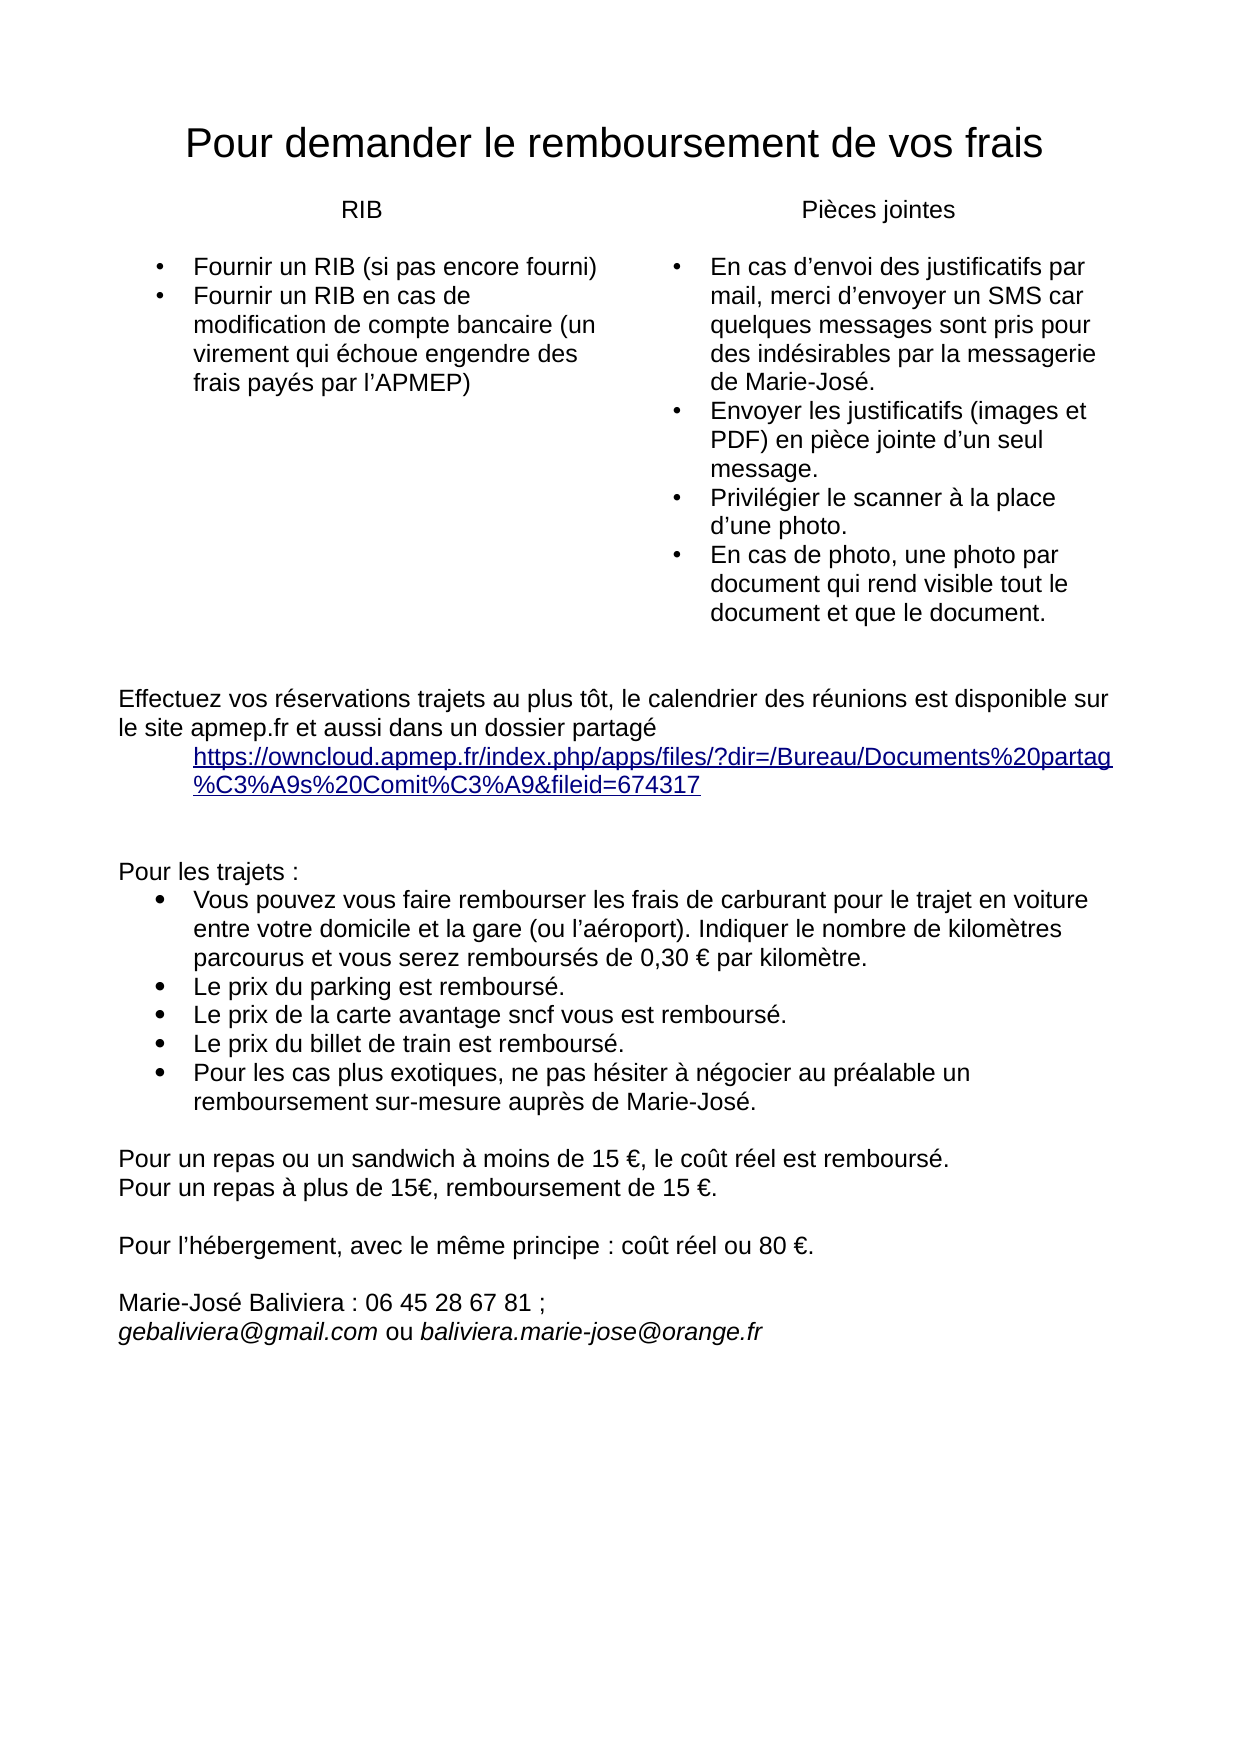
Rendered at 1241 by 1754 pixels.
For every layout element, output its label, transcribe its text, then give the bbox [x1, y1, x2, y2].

text Marie-José Baliviera : 06 45 28 67 81 ; [118, 1288, 1122, 1317]
text Effectuez vos réservations trajets au plus tôt, le calendrier des réunions est disponible sur le site apmep.fr et aussi dans un dossier partagé [118, 684, 1122, 741]
text Pour l’hébergement, avec le même principe : coût réel ou 80 €. [118, 1231, 1122, 1259]
text Pour un repas ou un sandwich à moins de 15 €, le coût réel est remboursé. [118, 1144, 1122, 1173]
list En cas d’envoi des justificatifs par mail, merci d’envoyer un SMS car quelques messages sont pris pour des indésirables par la messagerie de Marie-José. [673, 252, 1122, 396]
list En cas de photo, une photo par document qui rend visible tout le document et que le document. [673, 540, 1122, 626]
list Pour les cas plus exotiques, ne pas hésiter à négocier au préalable un remboursement sur-mesure auprès de Marie-José. [156, 1058, 1122, 1116]
text Pièces jointes [635, 195, 1122, 223]
text Pour demander le remboursement de vos frais [118, 118, 1122, 166]
list Vous pouvez vous faire rembourser les frais de carburant pour le trajet en voiture entre votre domicile et la gare (ou l’aéroport). Indiquer le nombre de kilomètres parcourus et vous serez remboursés de 0,30 € par kilomètre. [156, 885, 1122, 972]
list Envoyer les justificatifs (images et PDF) en pièce jointe d’un seul message. [673, 396, 1122, 482]
list Le prix de la carte avantage sncf vous est remboursé. [156, 1000, 1122, 1029]
list Privilégier le scanner à la place d’une photo. [673, 482, 1122, 540]
text Pour les trajets : [118, 856, 1122, 885]
text gebaliviera@gmail.com ou baliviera.marie-jose@orange.fr [118, 1317, 1122, 1346]
text Pour un repas à plus de 15€, remboursement de 15 €. [118, 1173, 1122, 1202]
list Fournir un RIB (si pas encore fourni) [156, 252, 605, 281]
list Le prix du parking est remboursé. [156, 972, 1122, 1000]
list Fournir un RIB en cas de modification de compte bancaire (un virement qui échoue engendre des frais payés par l’APMEP) [156, 281, 605, 396]
text https://owncloud.apmep.fr/index.php/apps/files/?dir=/Bureau/Documents%20partag%C3%A9s%20Comit%C3%A9&fileid=674317 [193, 741, 1122, 799]
text RIB [118, 195, 605, 223]
list Le prix du billet de train est remboursé. [156, 1029, 1122, 1058]
